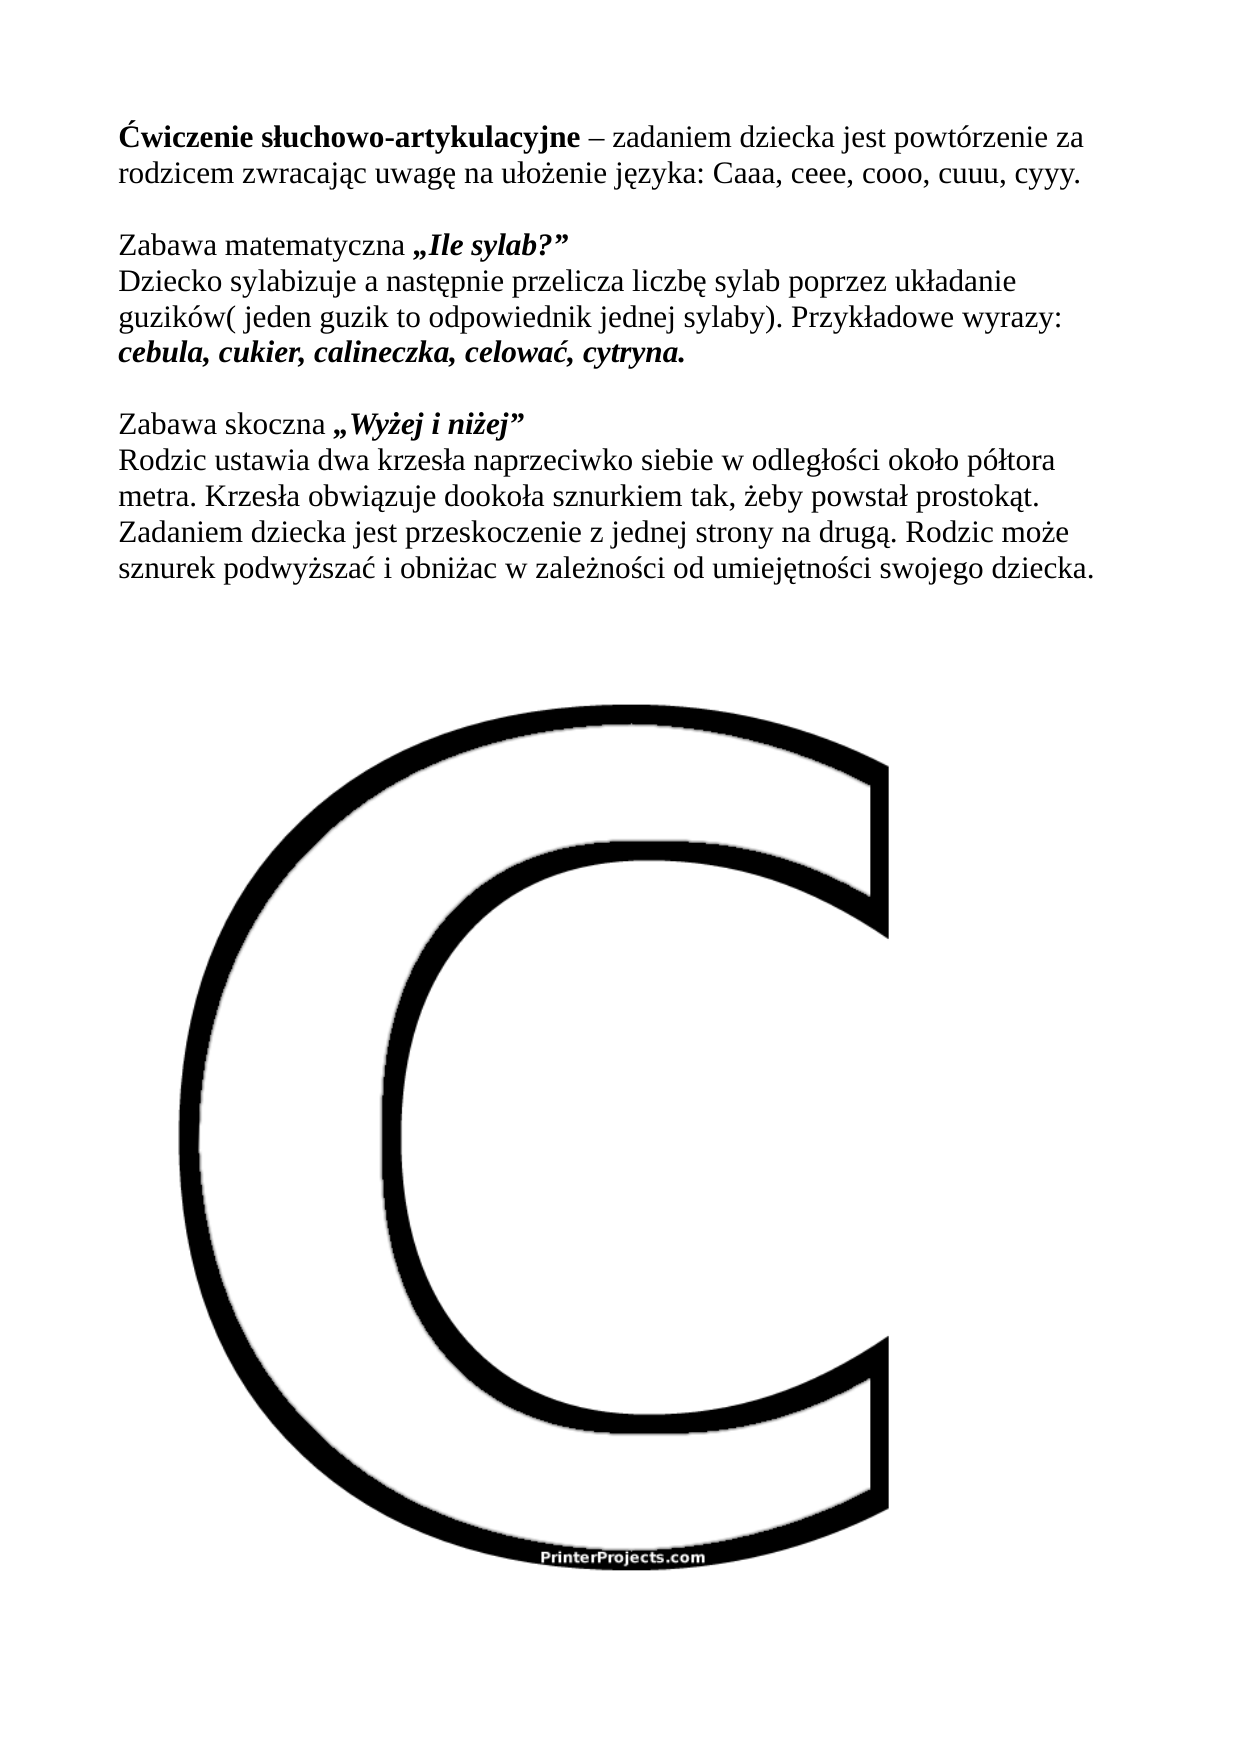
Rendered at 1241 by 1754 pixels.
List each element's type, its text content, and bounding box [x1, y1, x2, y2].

text Rodzic ustawia dwa krzesła naprzeciwko siebie w odległości około półtora metra. Krzesła obwiązuje dookoła sznurkiem tak, żeby powstał prostokąt. Zadaniem dziecka jest przeskoczenie z jednej strony na drugą. Rodzic może sznurek podwyższać i obniżac w zależności od umiejętności swojego dziecka. [118, 442, 1122, 585]
picture [118, 693, 1002, 1577]
text Zabawa skoczna „Wyżej i niżej” [118, 406, 1122, 442]
text Dziecko sylabizuje a następnie przelicza liczbę sylab poprzez układanie guzików( jeden guzik to odpowiednik jednej sylaby). Przykładowe wyrazy: cebula, cukier, calineczka, celować, cytryna. [118, 262, 1122, 370]
text Zabawa matematyczna „Ile sylab?” [118, 226, 1122, 262]
text Ćwiczenie słuchowo-artykulacyjne – zadaniem dziecka jest powtórzenie za rodzicem zwracając uwagę na ułożenie języka: Caaa, ceee, cooo, cuuu, cyyy. [118, 118, 1122, 190]
